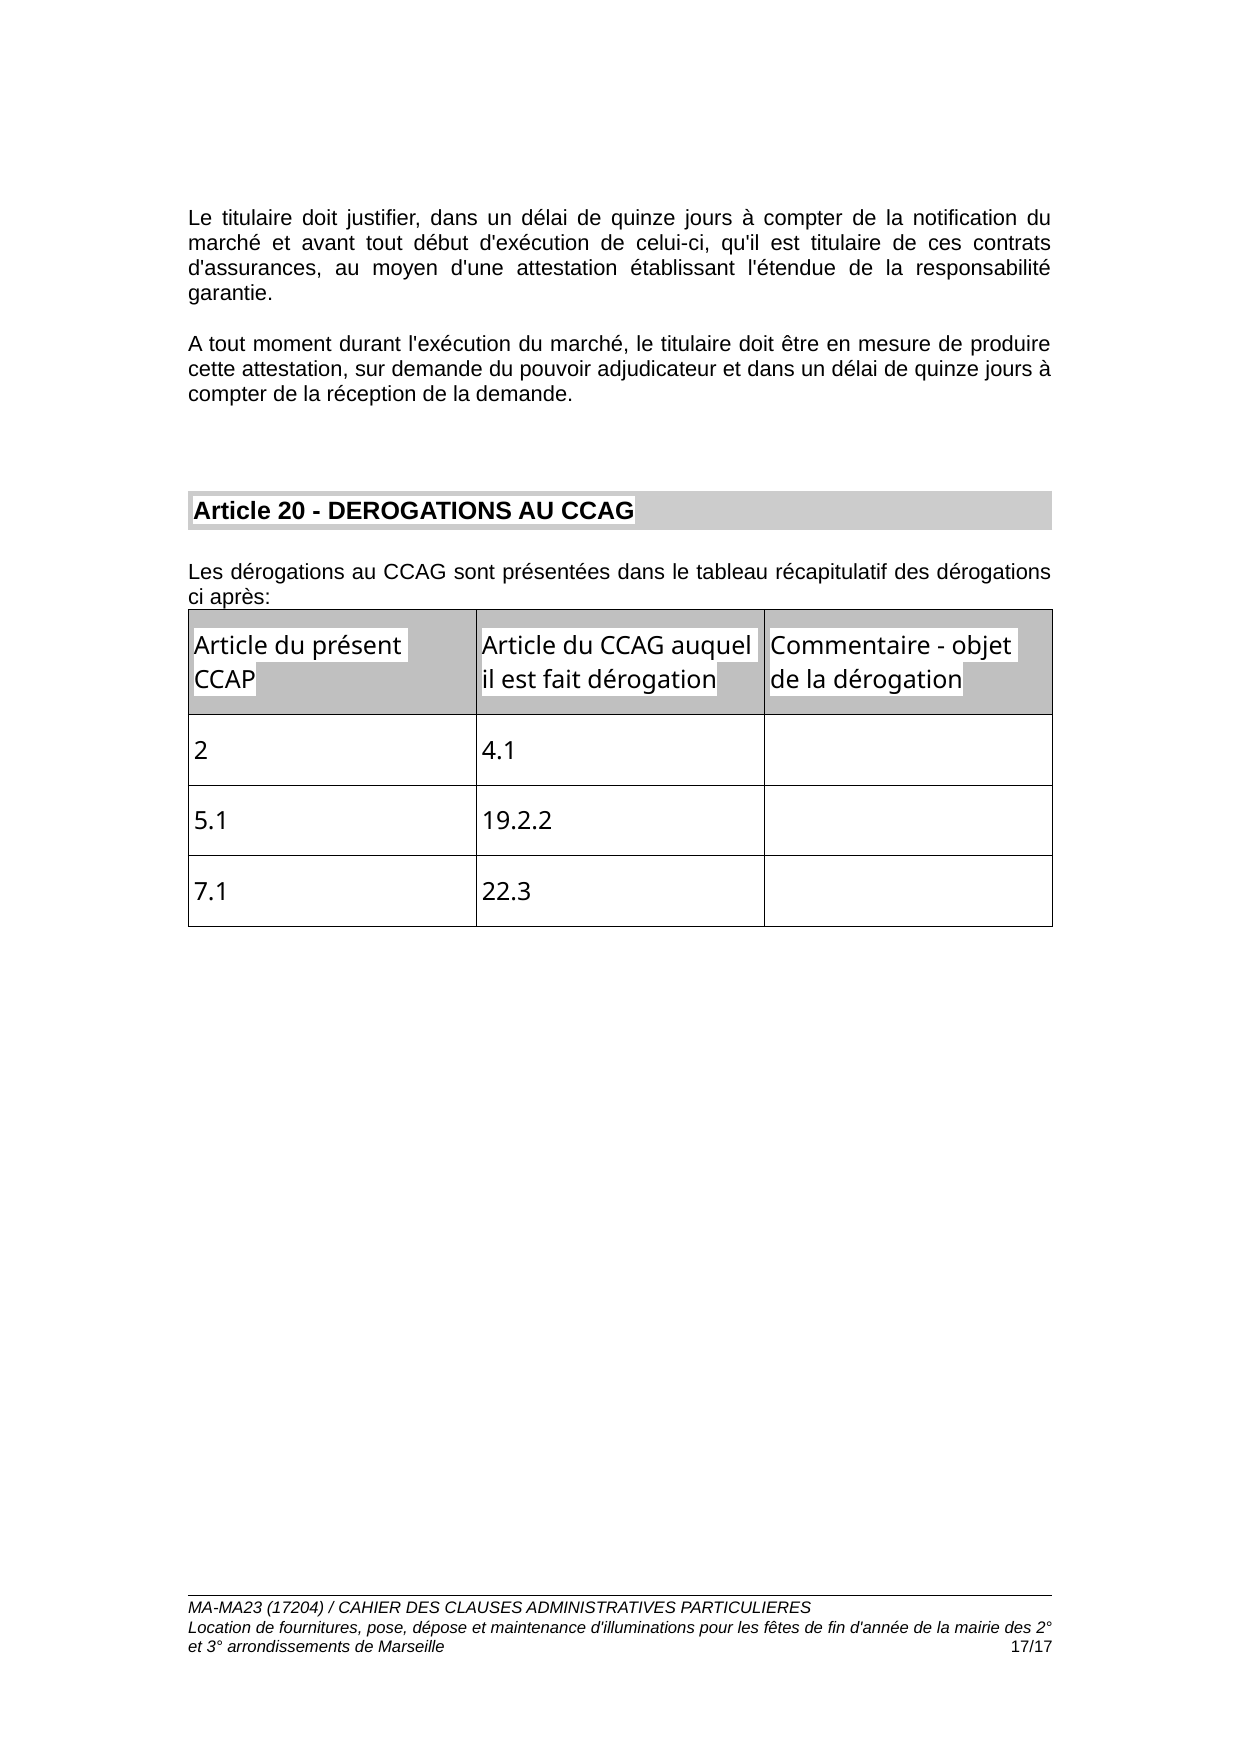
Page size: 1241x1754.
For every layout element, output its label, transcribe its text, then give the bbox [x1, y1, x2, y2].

table_cell 2 [189, 715, 476, 785]
text A tout moment durant l'exécution du marché, le titulaire doit être en mesure de produire cette attestation, sur demande du pouvoir adjudicateur et dans un délai de quinze jours à compter de la réception de la demande. [188, 331, 1052, 406]
text Les dérogations au CCAG sont présentées dans le tableau récapitulatif des dérogations ci après: [188, 559, 1052, 609]
subtitle DEROGATIONS AU CCAG [190, 493, 1050, 527]
text Le titulaire doit justifier, dans un délai de quinze jours à compter de la notification du marché et avant tout début d'exécution de celui-ci, qu'il est titulaire de ces contrats d'assurances, au moyen d'une attestation établissant l'étendue de la responsabilité garantie. [188, 204, 1052, 305]
table_header Article du présent CCAP [189, 610, 476, 714]
table_cell 19.2.2 [477, 786, 764, 855]
table_cell [765, 856, 1052, 926]
table_header Commentaire - objet de la dérogation [765, 610, 1052, 714]
table_cell 22.3 [477, 856, 764, 926]
table_cell 4.1 [477, 715, 764, 785]
table_header Article du CCAG auquel il est fait dérogation [477, 610, 764, 714]
table_cell [765, 786, 1052, 855]
table_cell 5.1 [189, 786, 476, 855]
table_cell [765, 715, 1052, 785]
table_cell 7.1 [189, 856, 476, 926]
